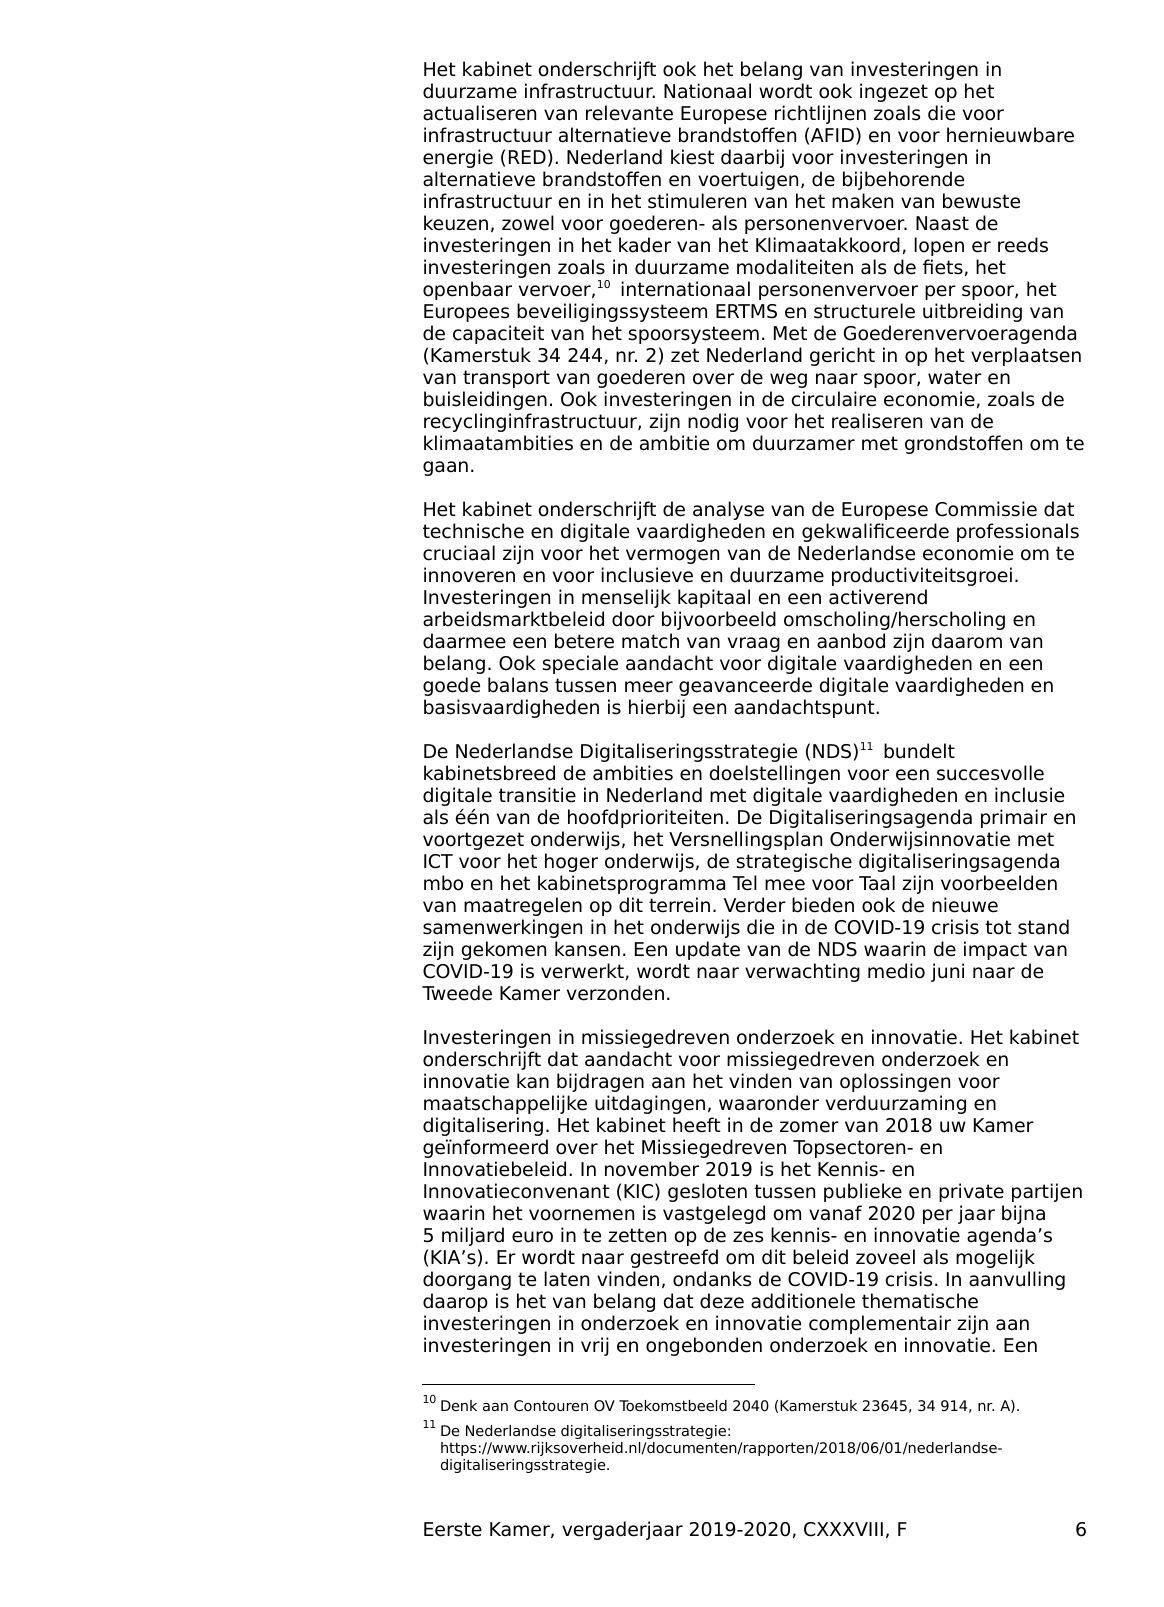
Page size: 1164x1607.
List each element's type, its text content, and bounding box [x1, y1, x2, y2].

text De Nederlandse Digitaliseringsstrategie (NDS) bundelt kabinetsbreed de ambities en doelstellingen voor een succesvolle digitale transitie in Nederland met digitale vaardigheden en inclusie als één van de hoofdprioriteiten. De Digitaliseringsagenda primair en voortgezet onderwijs, het Versnellingsplan Onderwijsinnovatie met ICT voor het hoger onderwijs, de strategische digitaliseringsagenda mbo en het kabinetsprogramma Tel mee voor Taal zijn voorbeelden van maatregelen op dit terrein. Verder bieden ook de nieuwe samenwerkingen in het onderwijs die in de COVID-19 crisis tot stand zijn gekomen kansen. Een update van de NDS waarin de impact van COVID-19 is verwerkt, wordt naar verwachting medio juni naar de Tweede Kamer verzonden. [422, 741, 1087, 1004]
text De Nederlandse digitaliseringsstrategie: https://www.rijksoverheid.nl/documenten/rapporten/2018/06/01/nederlandse-digitaliseringsstrategie. [422, 1418, 1087, 1474]
text Het kabinet onderschrijft ook het belang van investeringen in duurzame infrastructuur. Nationaal wordt ook ingezet op het actualiseren van relevante Europese richtlijnen zoals die voor infrastructuur alternatieve brandstoffen (AFID) en voor hernieuwbare energie (RED). Nederland kiest daarbij voor investeringen in alternatieve brandstoffen en voertuigen, de bijbehorende infrastructuur en in het stimuleren van het maken van bewuste keuzen, zowel voor goederen- als personenvervoer. Naast de investeringen in het kader van het Klimaatakkoord, lopen er reeds investeringen zoals in duurzame modaliteiten als de fiets, het openbaar vervoer, internationaal personenvervoer per spoor, het Europees beveiligingssysteem ERTMS en structurele uitbreiding van de capaciteit van het spoorsysteem. Met de Goederenvervoeragenda (Kamerstuk 34 244, nr. 2) zet Nederland gericht in op het verplaatsen van transport van goederen over de weg naar spoor, water en buisleidingen. Ook investeringen in de circulaire economie, zoals de recyclinginfrastructuur, zijn nodig voor het realiseren van de klimaatambities en de ambitie om duurzamer met grondstoffen om te gaan. [422, 59, 1087, 477]
text Denk aan Contouren OV Toekomstbeeld 2040 (Kamerstuk 23645, 34 914, nr. A). [422, 1393, 1087, 1416]
text Het kabinet onderschrijft de analyse van de Europese Commissie dat technische en digitale vaardigheden en gekwalificeerde professionals cruciaal zijn voor het vermogen van de Nederlandse economie om te innoveren en voor inclusieve en duurzame productiviteitsgroei. Investeringen in menselijk kapitaal en een activerend arbeidsmarktbeleid door bijvoorbeeld omscholing/herscholing en daarmee een betere match van vraag en aanbod zijn daarom van belang. Ook speciale aandacht voor digitale vaardigheden en een goede balans tussen meer geavanceerde digitale vaardigheden en basisvaardigheden is hierbij een aandachtspunt. [422, 499, 1087, 719]
text Investeringen in missiegedreven onderzoek en innovatie. Het kabinet onderschrijft dat aandacht voor missiegedreven onderzoek en innovatie kan bijdragen aan het vinden van oplossingen voor maatschappelijke uitdagingen, waaronder verduurzaming en digitalisering. Het kabinet heeft in de zomer van 2018 uw Kamer geïnformeerd over het Missiegedreven Topsectoren- en Innovatiebeleid. In november 2019 is het Kennis- en Innovatieconvenant (KIC) gesloten tussen publieke en private partijen waarin het voornemen is vastgelegd om vanaf 2020 per jaar bijna 5 miljard euro in te zetten op de zes kennis- en innovatie agenda’s (KIA’s). Er wordt naar gestreefd om dit beleid zoveel als mogelijk doorgang te laten vinden, ondanks de COVID-19 crisis. In aanvulling daarop is het van belang dat deze additionele thematische investeringen in onderzoek en innovatie complementair zijn aan investeringen in vrij en ongebonden onderzoek en innovatie. Een [422, 1027, 1087, 1356]
